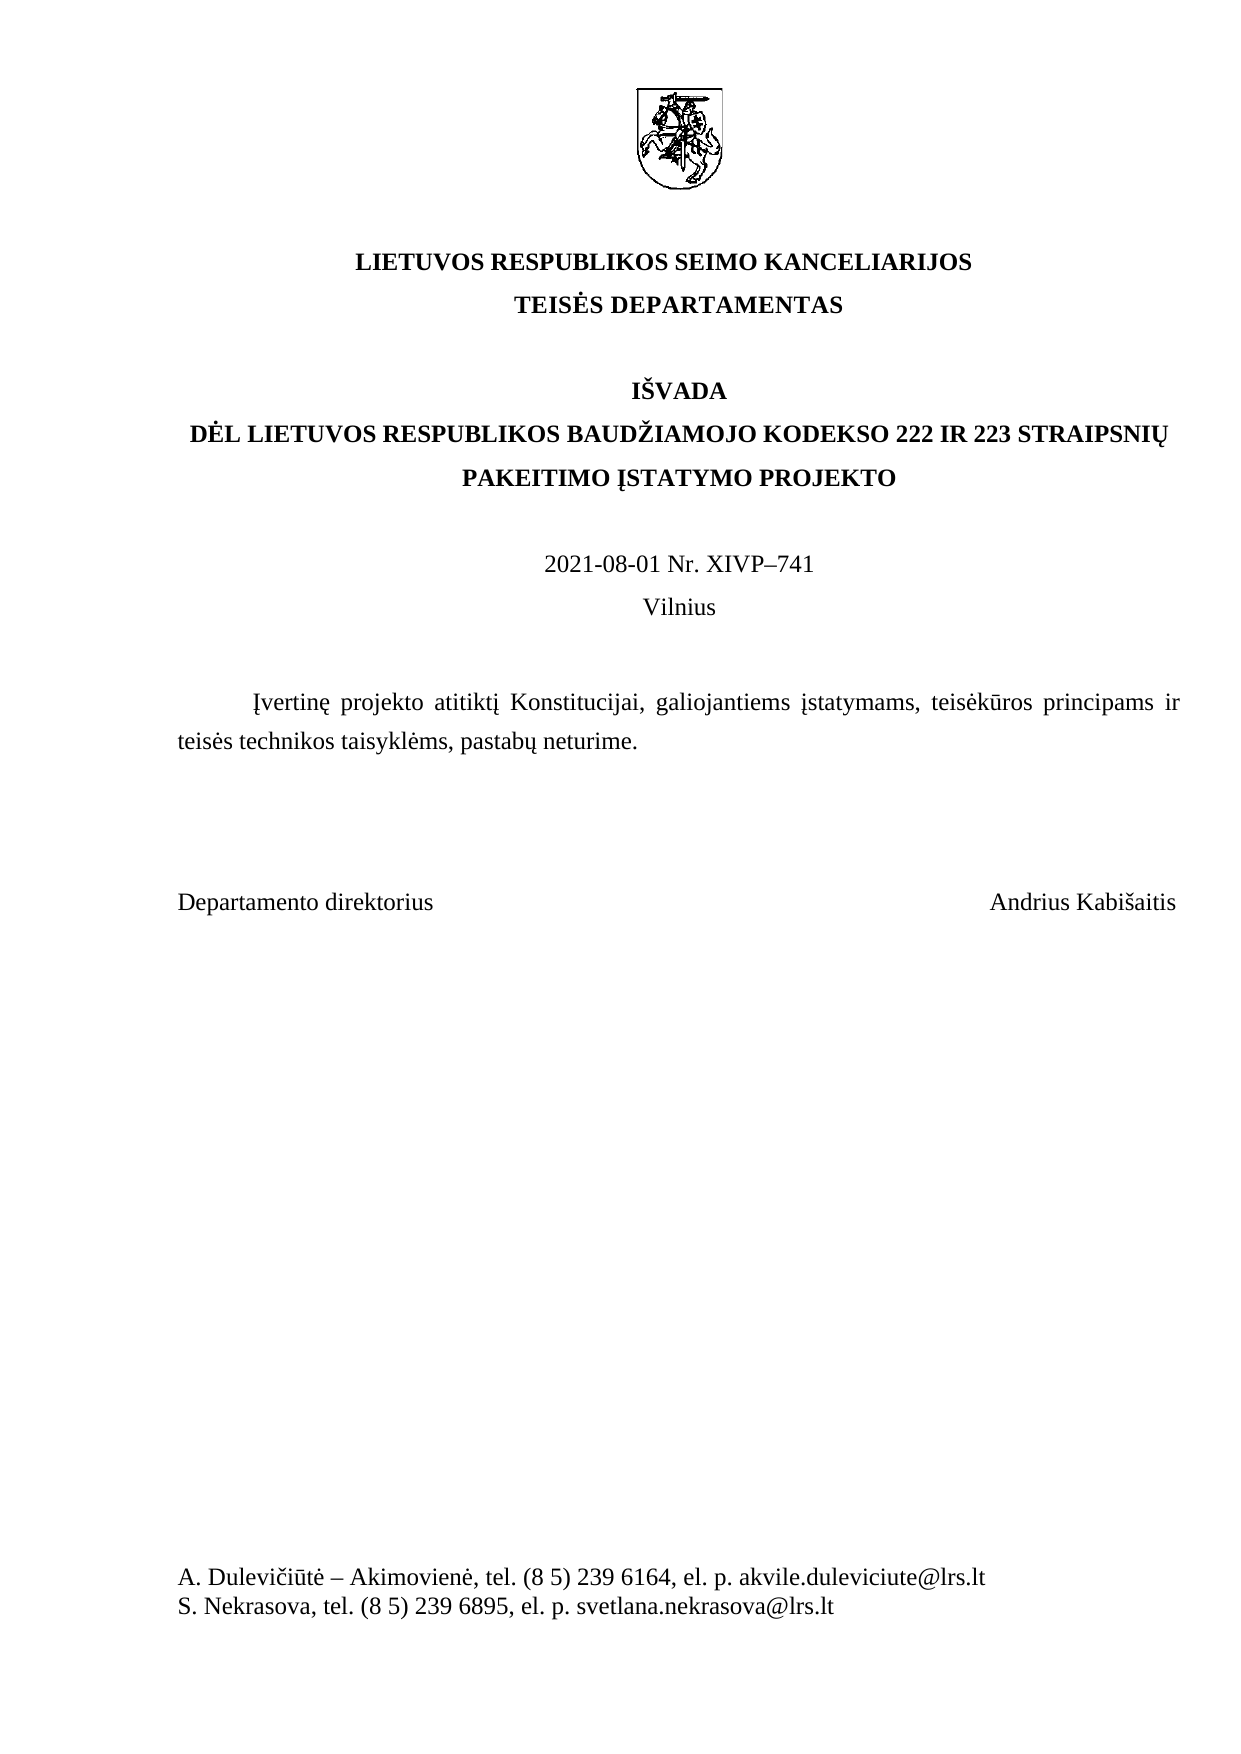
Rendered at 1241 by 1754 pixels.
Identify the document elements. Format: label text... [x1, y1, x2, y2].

text S. Nekrasova, tel. (8 5) 239 6895, el. p. svetlana.nekrasova@lrs.lt [177, 1591, 1181, 1620]
text 2021-08-01 Nr. XIVP–741 [177, 549, 1181, 578]
text LIETUVOS RESPUBLIKOS SEIMO KANCELIARIJOS [177, 247, 1150, 276]
text Įvertinę projekto atitiktį Konstitucijai, galiojantiems įstatymams, teisėkūros principams ir teisės technikos taisyklėms, pastabų neturime. [177, 678, 1181, 757]
text A. Dulevičiūtė – Akimovienė, tel. (8 5) 239 6164, el. p. akvile.duleviciute@lrs.lt [177, 1562, 1181, 1591]
text Vilnius [177, 592, 1181, 621]
text Departamento direktorius Andrius Kabišaitis [177, 887, 1181, 916]
text IŠVADA [177, 376, 1181, 405]
text TEISĖS DEPARTAMENTAS [177, 290, 1180, 319]
text DĖL LIETUVOS RESPUBLIKOS BAUDŽIAMOJO KODEKSO 222 IR 223 STRAIPSNIŲ PAKEITIMO ĮSTATYMO PROJEKTO [177, 419, 1181, 491]
